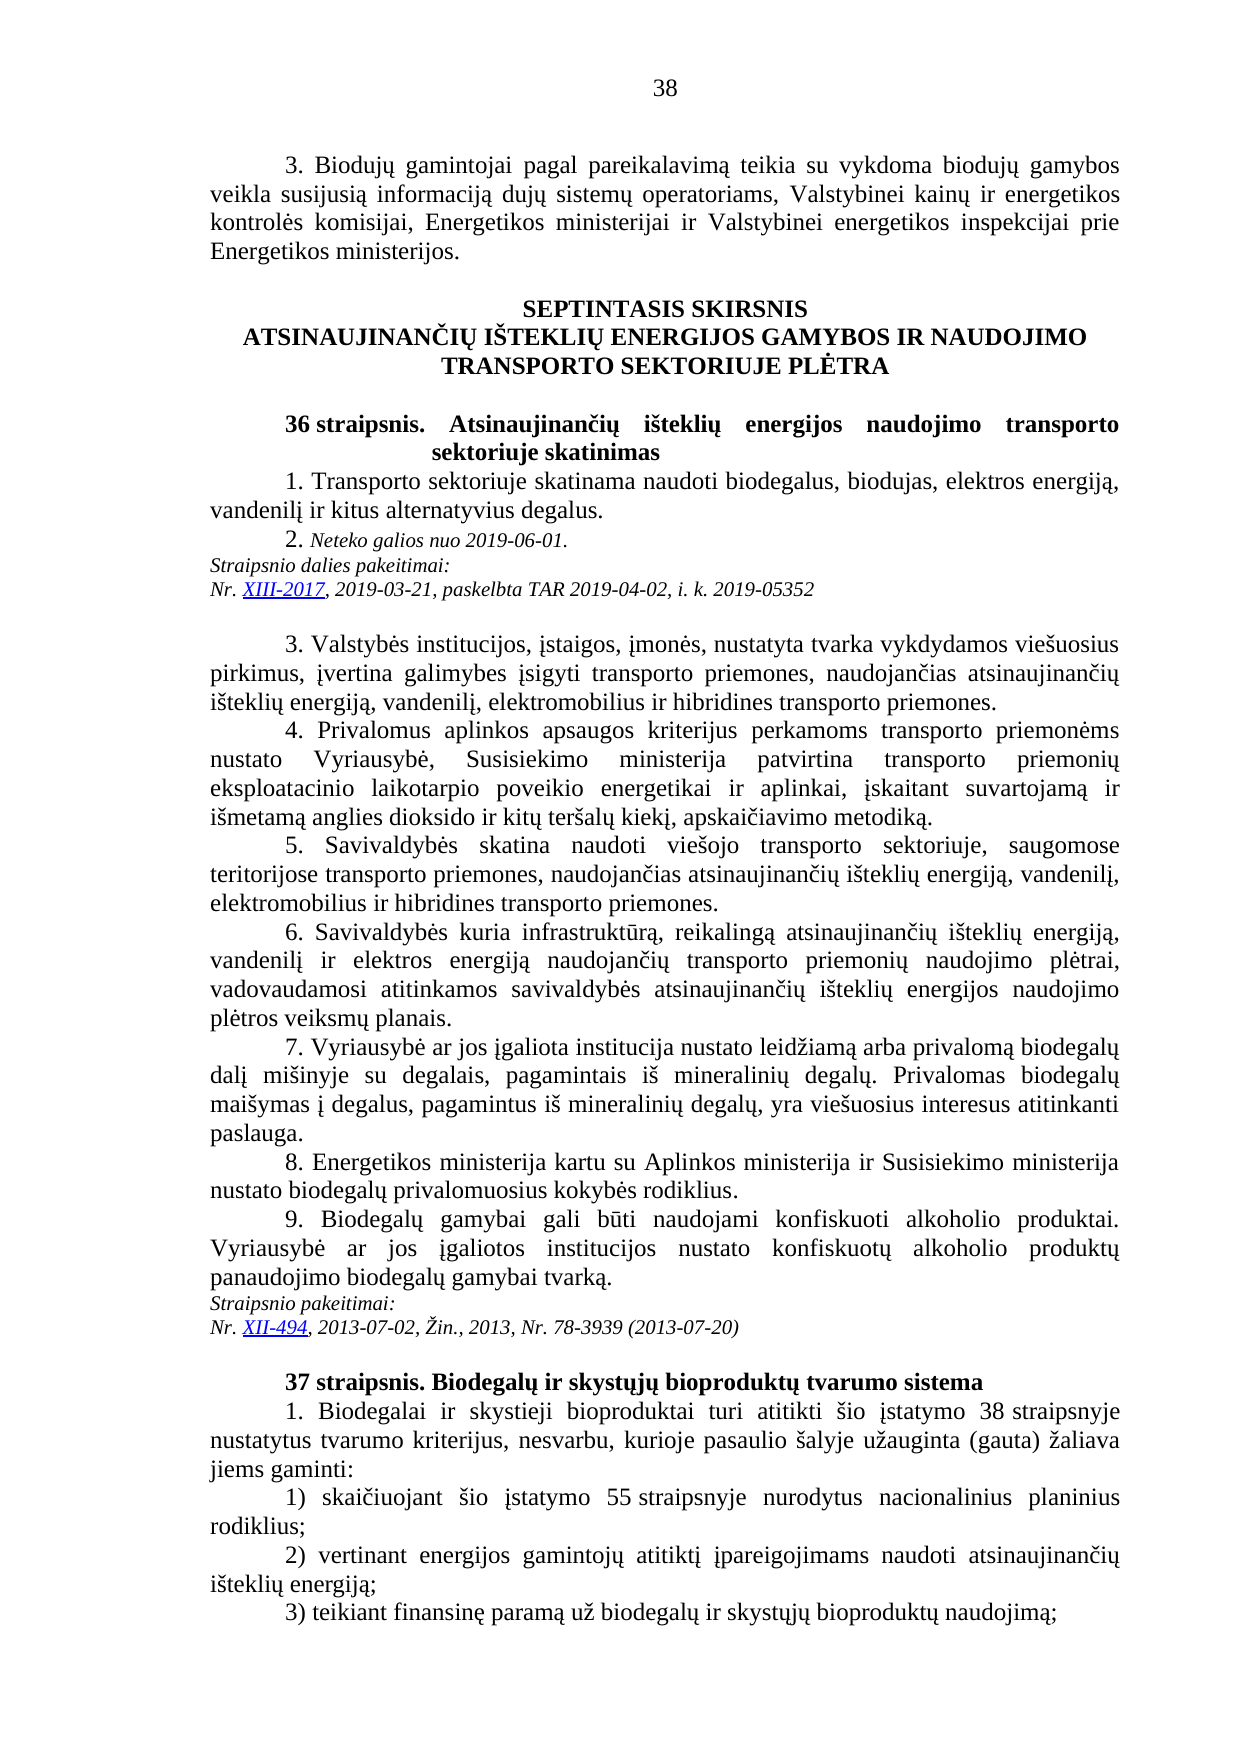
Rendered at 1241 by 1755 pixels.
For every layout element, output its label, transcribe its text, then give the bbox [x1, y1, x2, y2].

text 9. Biodegalų gamybai gali būti naudojami konfiskuoti alkoholio produktai. Vyriausybė ar jos įgaliotos institucijos nustato konfiskuotų alkoholio produktų panaudojimo biodegalų gamybai tvarką. [210, 1204, 1120, 1291]
text ATSINAUJINANČIŲ IŠTEKLIŲ ENERGIJOS GAMYBOS IR NAUDOJIMO TRANSPORTO SEKTORIUJE PLĖTRA [210, 322, 1120, 380]
text 2. Neteko galios nuo 2019-06-01. [210, 524, 1120, 552]
text Straipsnio pakeitimai: [210, 1291, 1120, 1315]
text Straipsnio dalies pakeitimai: [210, 552, 1120, 577]
text 36 straipsnis. Atsinaujinančių išteklių energijos naudojimo transporto sektoriuje skatinimas [285, 409, 1120, 466]
text 5. Savivaldybės skatina naudoti viešojo transporto sektoriuje, saugomose teritorijose transporto priemones, naudojančias atsinaujinančių išteklių energiją, vandenilį, elektromobilius ir hibridines transporto priemones. [210, 831, 1120, 917]
text 3. Biodujų gamintojai pagal pareikalavimą teikia su vykdoma biodujų gamybos veikla susijusią informaciją dujų sistemų operatoriams, Valstybinei kainų ir energetikos kontrolės komisijai, Energetikos ministerijai ir Valstybinei energetikos inspekcijai prie Energetikos ministerijos. [210, 150, 1120, 265]
text 1) skaičiuojant šio įstatymo 55 straipsnyje nurodytus nacionalinius planinius rodiklius; [210, 1482, 1120, 1540]
text 1. Transporto sektoriuje skatinama naudoti biodegalus, biodujas, elektros energiją, vandenilį ir kitus alternatyvius degalus. [210, 466, 1120, 524]
text 6. Savivaldybės kuria infrastruktūrą, reikalingą atsinaujinančių išteklių energiją, vandenilį ir elektros energiją naudojančių transporto priemonių naudojimo plėtrai, vadovaudamosi atitinkamos savivaldybės atsinaujinančių išteklių energijos naudojimo plėtros veiksmų planais. [210, 917, 1120, 1032]
text Nr. XII-494, 2013-07-02, Žin., 2013, Nr. 78-3939 (2013-07-20) [210, 1315, 1120, 1339]
text Nr. XIII-2017, 2019-03-21, paskelbta TAR 2019-04-02, i. k. 2019-05352 [210, 577, 1120, 601]
text SEPTINTASIS SKIRSNIS [210, 294, 1120, 322]
text 8. Energetikos ministerija kartu su Aplinkos ministerija ir Susisiekimo ministerija nustato biodegalų privalomuosius kokybės rodiklius. [210, 1147, 1120, 1204]
text 3. Valstybės institucijos, įstaigos, įmonės, nustatyta tvarka vykdydamos viešuosius pirkimus, įvertina galimybes įsigyti transporto priemones, naudojančias atsinaujinančių išteklių energiją, vandenilį, elektromobilius ir hibridines transporto priemones. [210, 629, 1120, 716]
text 4. Privalomus aplinkos apsaugos kriterijus perkamoms transporto priemonėms nustato Vyriausybė, Susisiekimo ministerija patvirtina transporto priemonių eksploatacinio laikotarpio poveikio energetikai ir aplinkai, įskaitant suvartojamą ir išmetamą anglies dioksido ir kitų teršalų kiekį, apskaičiavimo metodiką. [210, 716, 1120, 831]
text 37 straipsnis. Biodegalų ir skystųjų bioproduktų tvarumo sistema [210, 1367, 1120, 1396]
text 1. Biodegalai ir skystieji bioproduktai turi atitikti šio įstatymo 38 straipsnyje nustatytus tvarumo kriterijus, nesvarbu, kurioje pasaulio šalyje užauginta (gauta) žaliava jiems gaminti: [210, 1396, 1120, 1482]
text 3) teikiant finansinę paramą už biodegalų ir skystųjų bioproduktų naudojimą; [210, 1597, 1120, 1626]
text 7. Vyriausybė ar jos įgaliota institucija nustato leidžiamą arba privalomą biodegalų dalį mišinyje su degalais, pagamintais iš mineralinių degalų. Privalomas biodegalų maišymas į degalus, pagamintus iš mineralinių degalų, yra viešuosius interesus atitinkanti paslauga. [210, 1032, 1120, 1147]
text 2) vertinant energijos gamintojų atitiktį įpareigojimams naudoti atsinaujinančių išteklių energiją; [210, 1540, 1120, 1597]
